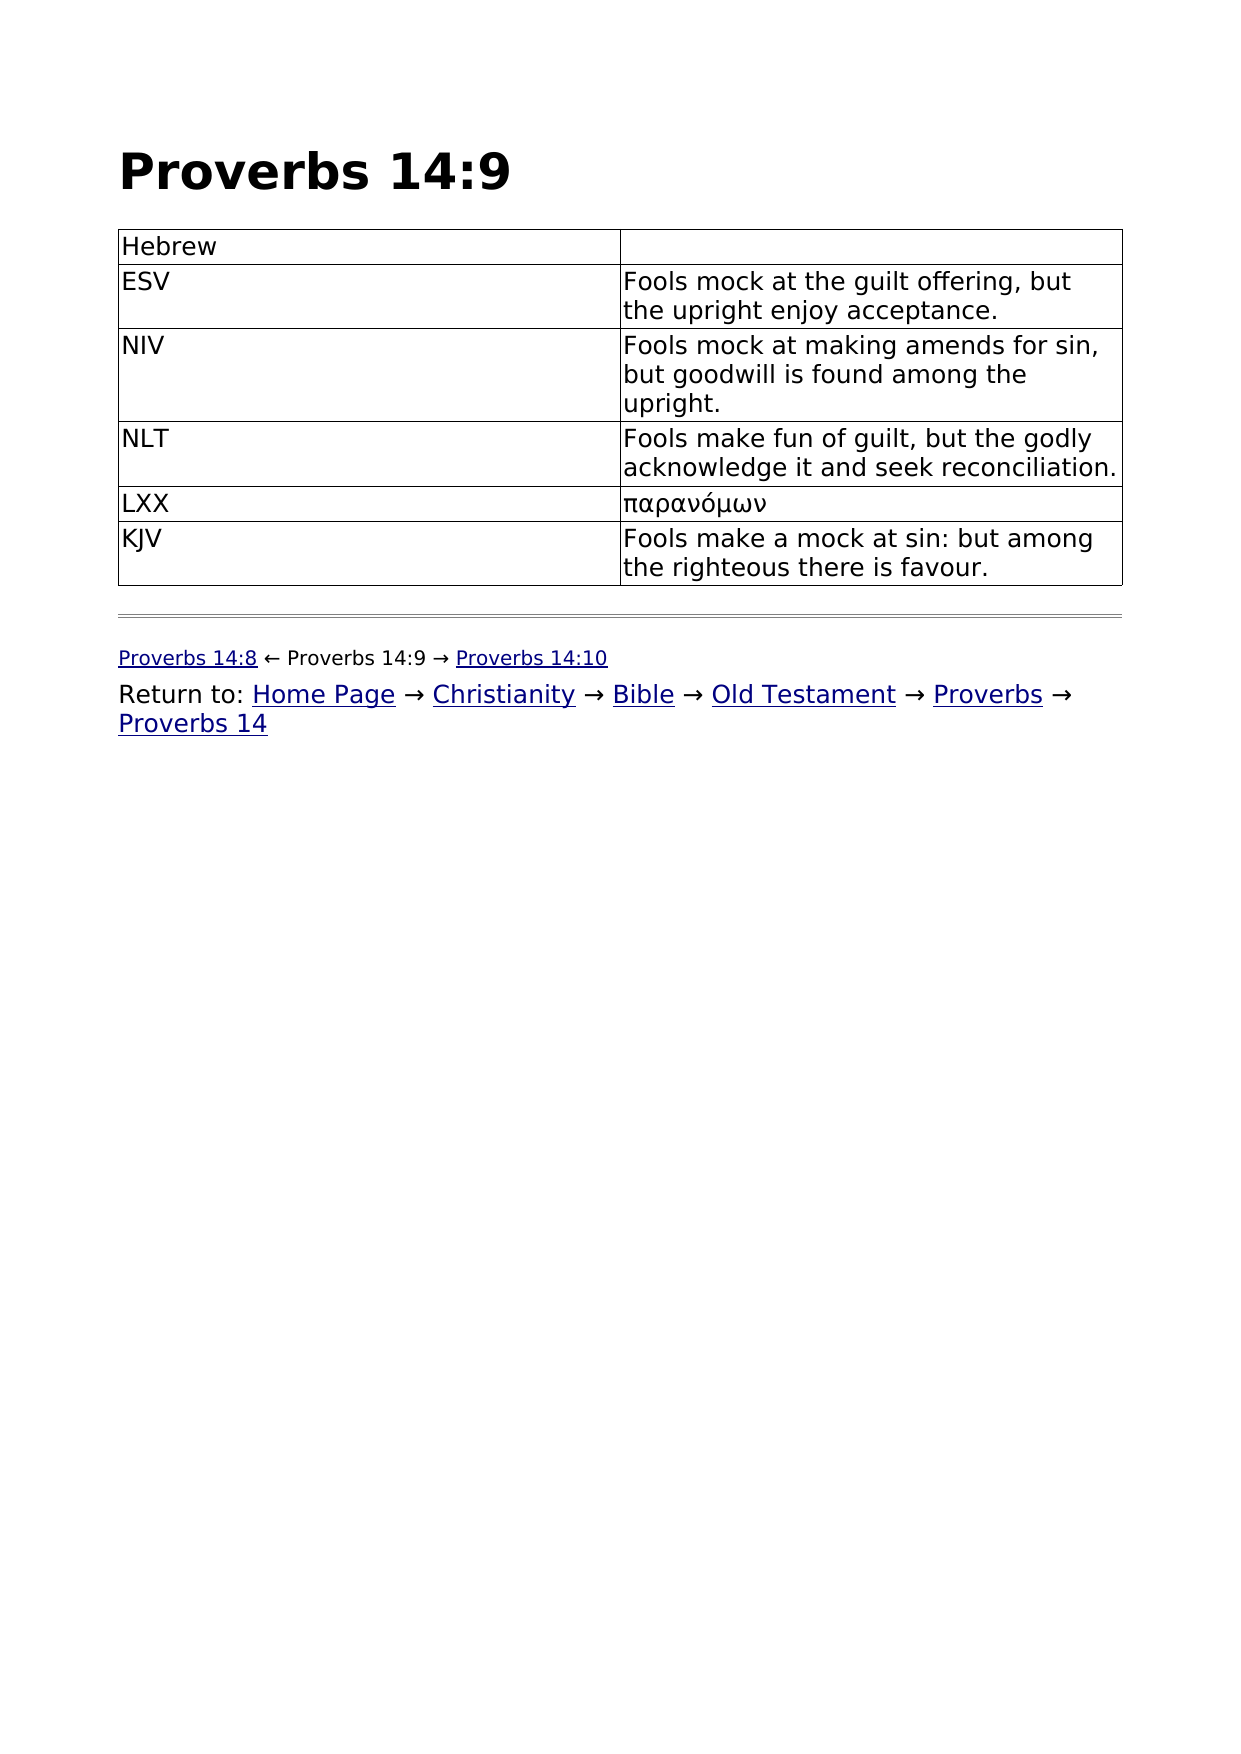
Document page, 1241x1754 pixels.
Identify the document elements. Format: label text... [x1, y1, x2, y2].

table_cell NIV [119, 329, 620, 421]
text Proverbs 14:8 ← Proverbs 14:9 → Proverbs 14:10 [118, 646, 1122, 680]
table_cell Fools make a mock at sin: but among the righteous there is favour. [621, 522, 1122, 585]
table_cell Fools make fun of guilt, but the godly acknowledge it and seek reconciliation. [621, 422, 1122, 486]
table_header Hebrew [119, 230, 620, 264]
table_cell NLT [119, 422, 620, 486]
table_cell LXX [119, 487, 620, 521]
table_cell KJV [119, 522, 620, 585]
table_cell ESV [119, 265, 620, 328]
table_cell παρανόμων [621, 487, 1122, 521]
table_header [621, 230, 1122, 264]
text Return to: Home Page → Christianity → Bible → Old Testament → Proverbs → Proverbs 14 [118, 680, 1122, 739]
subtitle Proverbs 14:9 [118, 143, 1122, 201]
table_cell Fools mock at making amends for sin, but goodwill is found among the upright. [621, 329, 1122, 421]
table_cell Fools mock at the guilt offering, but the upright enjoy acceptance. [621, 265, 1122, 328]
